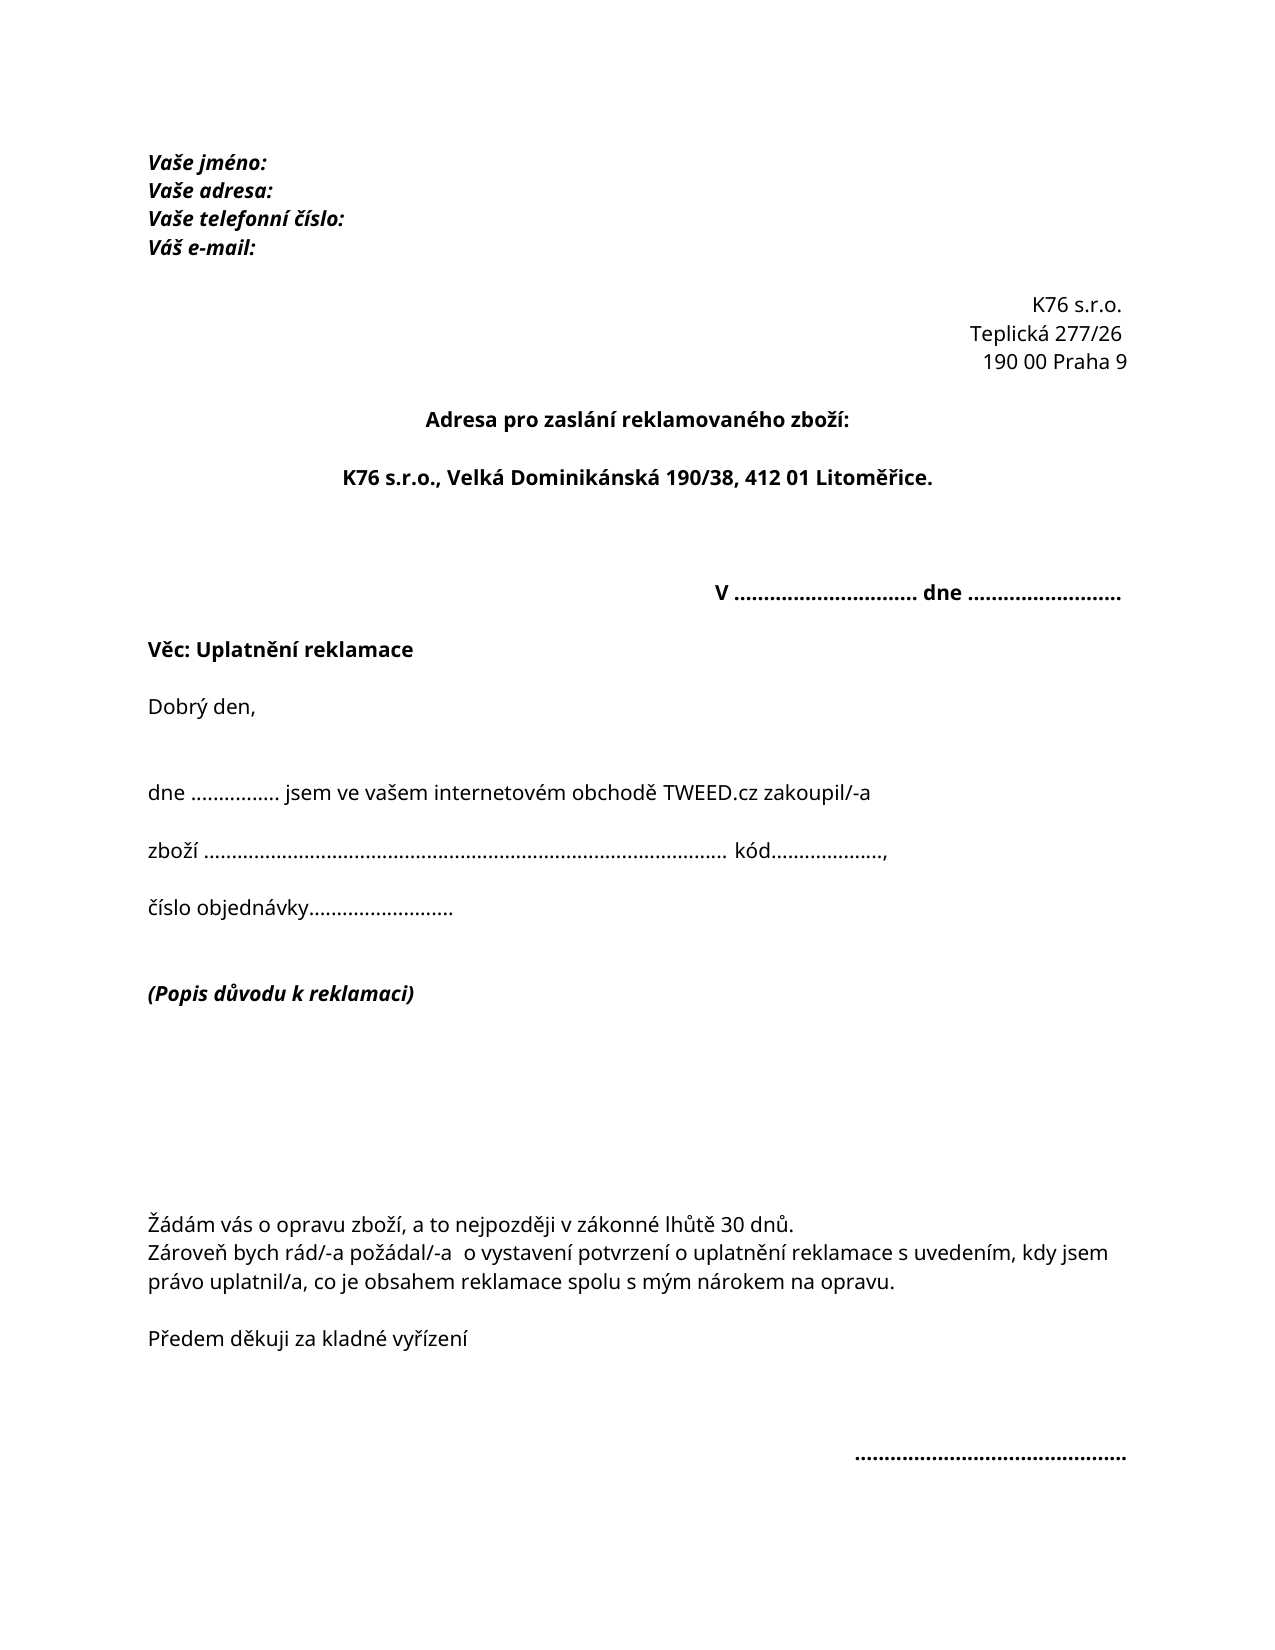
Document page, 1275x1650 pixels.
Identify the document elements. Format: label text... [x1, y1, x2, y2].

text Vaše jméno: Vaše adresa: Vaše telefonní číslo: Váš e-mail: [148, 148, 1127, 261]
text (Popis důvodu k reklamaci) [148, 951, 1127, 1008]
text K76 s.r.o. Teplická 277/26 190 00 Praha 9 [148, 291, 1127, 376]
text Adresa pro zaslání reklamovaného zboží: [148, 405, 1127, 433]
text číslo objednávky.......................... [148, 893, 1127, 922]
text .............................................. [148, 1410, 1127, 1467]
text V …............................ dne .......................... [148, 578, 1127, 606]
text zboží .............................................................................................. kód...................., [148, 836, 1127, 864]
text Žádám vás o opravu zboží, a to nejpozději v zákonné lhůtě 30 dnů. Zároveň bych rád/-a požádal/-a o vystavení potvrzení o uplatnění reklamace s uvedením, kdy jsem právo uplatnil/a, co je obsahem reklamace spolu s mým nárokem na opravu. Předem děkuji za kladné vyřízení [148, 1210, 1127, 1381]
text K76 s.r.o., Velká Dominikánská 190/38, 412 01 Litoměřice. [148, 463, 1127, 491]
text Věc: Uplatnění reklamace Dobrý den, [148, 635, 1127, 721]
text dne ................ jsem ve vašem internetovém obchodě TWEED.cz zakoupil/-a [148, 750, 1127, 807]
